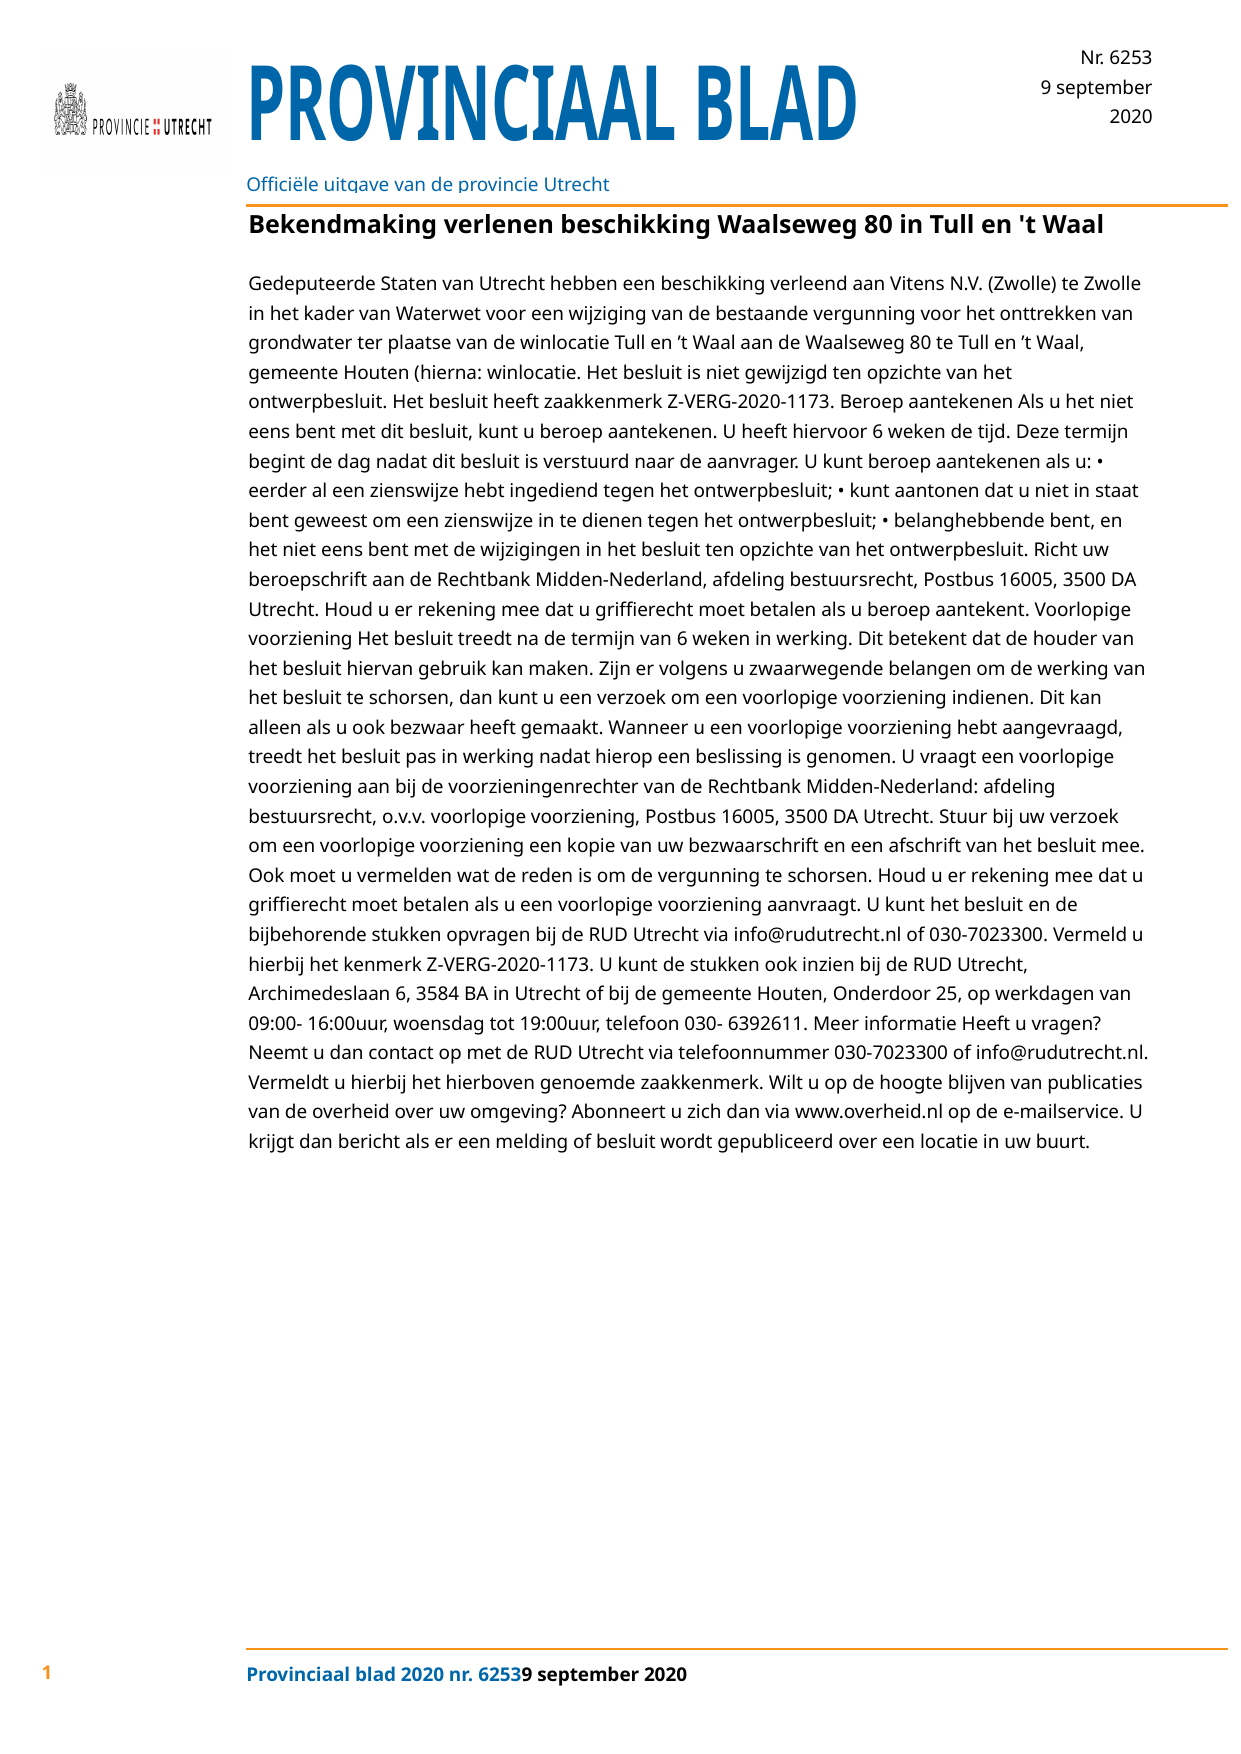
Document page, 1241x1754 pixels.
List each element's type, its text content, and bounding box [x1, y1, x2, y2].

picture [41, 47, 231, 172]
text Gedeputeerde Staten van Utrecht hebben een beschikking verleend aan Vitens N.V. (Zwolle) te Zwolle in het kader van Waterwet voor een wijziging van de bestaande vergunning voor het onttrekken van grondwater ter plaatse van de winlocatie Tull en ’t Waal aan de Waalseweg 80 te Tull en ’t Waal, gemeente Houten (hierna: winlocatie. Het besluit is niet gewijzigd ten opzichte van het ontwerpbesluit. Het besluit heeft zaakkenmerk Z-VERG-2020-1173. Beroep aantekenen Als u het niet eens bent met dit besluit, kunt u beroep aantekenen. U heeft hiervoor 6 weken de tijd. Deze termijn begint de dag nadat dit besluit is verstuurd naar de aanvrager. U kunt beroep aantekenen als u: • eerder al een zienswijze hebt ingediend tegen het ontwerpbesluit; • kunt aantonen dat u niet in staat bent geweest om een zienswijze in te dienen tegen het ontwerpbesluit; • belanghebbende bent, en het niet eens bent met de wijzigingen in het besluit ten opzichte van het ontwerpbesluit. Richt uw beroepschrift aan de Rechtbank Midden-Nederland, afdeling bestuursrecht, Postbus 16005, 3500 DA Utrecht. Houd u er rekening mee dat u griffierecht moet betalen als u beroep aantekent. Voorlopige voorziening Het besluit treedt na de termijn van 6 weken in werking. Dit betekent dat de houder van het besluit hiervan gebruik kan maken. Zijn er volgens u zwaarwegende belangen om de werking van het besluit te schorsen, dan kunt u een verzoek om een voorlopige voorziening indienen. Dit kan alleen als u ook bezwaar heeft gemaakt. Wanneer u een voorlopige voorziening hebt aangevraagd, treedt het besluit pas in werking nadat hierop een beslissing is genomen. U vraagt een voorlopige voorziening aan bij de voorzieningenrechter van de Rechtbank Midden-Nederland: afdeling bestuursrecht, o.v.v. voorlopige voorziening, Postbus 16005, 3500 DA Utrecht. Stuur bij uw verzoek om een voorlopige voorziening een kopie van uw bezwaarschrift en een afschrift van het besluit mee. Ook moet u vermelden wat de reden is om de vergunning te schorsen. Houd u er rekening mee dat u griffierecht moet betalen als u een voorlopige voorziening aanvraagt. U kunt het besluit en de bijbehorende stukken opvragen bij de RUD Utrecht via info@rudutrecht.nl of 030-7023300. Vermeld u hierbij het kenmerk Z-VERG-2020-1173. U kunt de stukken ook inzien bij de RUD Utrecht, Archimedeslaan 6, 3584 BA in Utrecht of bij de gemeente Houten, Onderdoor 25, op werkdagen van 09:00- 16:00uur, woensdag tot 19:00uur, telefoon 030- 6392611. Meer informatie Heeft u vragen? Neemt u dan contact op met de RUD Utrecht via telefoonnummer 030-7023300 of info@rudutrecht.nl. Vermeldt u hierbij het hierboven genoemde zaakkenmerk. Wilt u op de hoogte blijven van publicaties van de overheid over uw omgeving? Abonneert u zich dan via www.overheid.nl op de e-mailservice. U krijgt dan bericht als er een melding of besluit wordt gepubliceerd over een locatie in uw buurt. [248, 270, 1152, 1154]
text Bekendmaking verlenen beschikking Waalseweg 80 in Tull en 't Waal [248, 207, 1152, 241]
